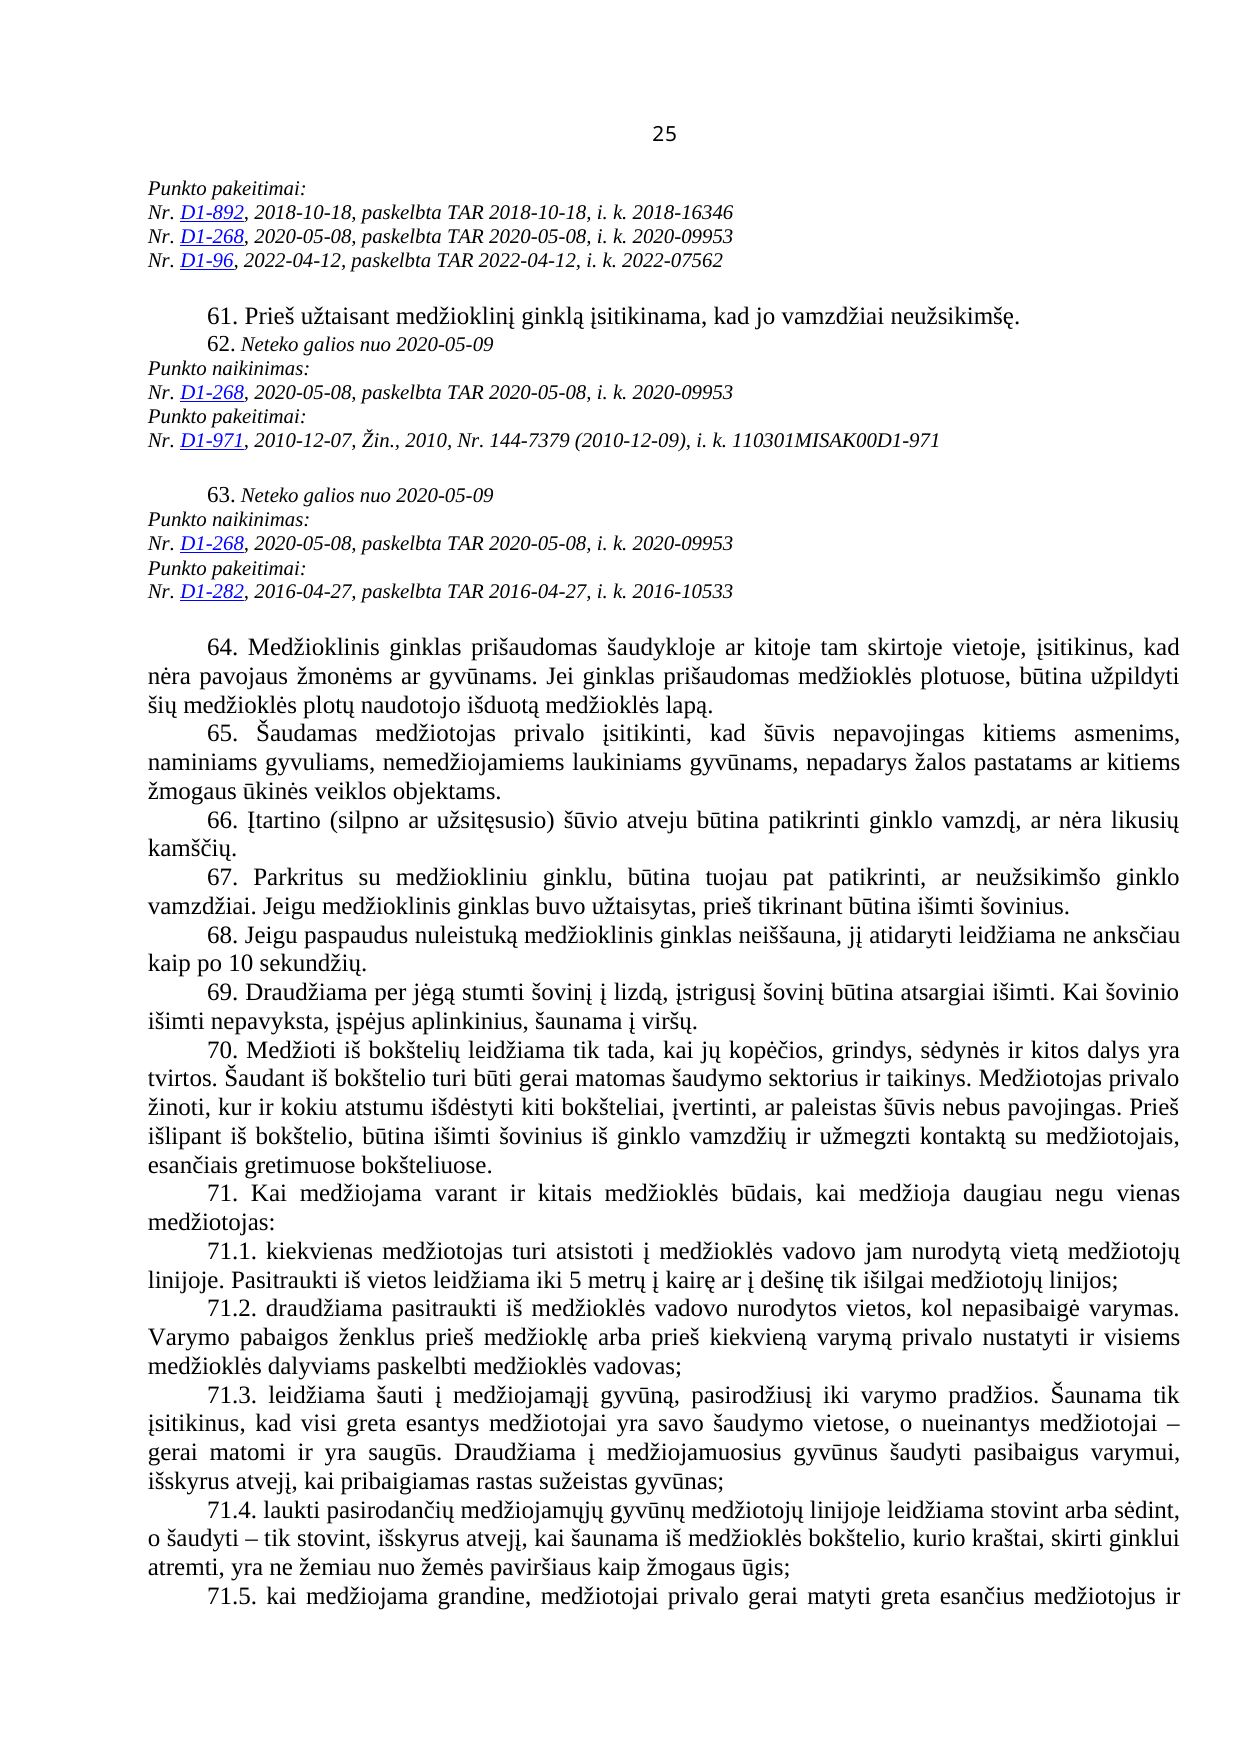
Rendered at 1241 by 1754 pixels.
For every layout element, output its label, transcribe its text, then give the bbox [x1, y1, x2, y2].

text 69. Draudžiama per jėgą stumti šovinį į lizdą, įstrigusį šovinį būtina atsargiai išimti. Kai šovinio išimti nepavyksta, įspėjus aplinkinius, šaunama į viršų. [148, 977, 1181, 1035]
text Nr. D1-268, 2020-05-08, paskelbta TAR 2020-05-08, i. k. 2020-09953 [148, 531, 1181, 555]
text 67. Parkritus su medžiokliniu ginklu, būtina tuojau pat patikrinti, ar neužsikimšo ginklo vamzdžiai. Jeigu medžioklinis ginklas buvo užtaisytas, prieš tikrinant būtina išimti šovinius. [148, 862, 1181, 920]
text Punkto pakeitimai: [148, 404, 1181, 428]
text 71.1. kiekvienas medžiotojas turi atsistoti į medžioklės vadovo jam nurodytą vietą medžiotojų linijoje. Pasitraukti iš vietos leidžiama iki 5 metrų į kairę ar į dešinę tik išilgai medžiotojų linijos; [148, 1236, 1181, 1293]
text Nr. D1-96, 2022-04-12, paskelbta TAR 2022-04-12, i. k. 2022-07562 [148, 248, 1181, 272]
text 68. Jeigu paspaudus nuleistuką medžioklinis ginklas neiššauna, jį atidaryti leidžiama ne anksčiau kaip po 10 sekundžių. [148, 920, 1181, 977]
text Punkto naikinimas: [148, 356, 1181, 380]
text 71.2. draudžiama pasitraukti iš medžioklės vadovo nurodytos vietos, kol nepasibaigė varymas. Varymo pabaigos ženklus prieš medžioklę arba prieš kiekvieną varymą privalo nustatyti ir visiems medžioklės dalyviams paskelbti medžioklės vadovas; [148, 1293, 1181, 1380]
text 70. Medžioti iš bokštelių leidžiama tik tada, kai jų kopėčios, grindys, sėdynės ir kitos dalys yra tvirtos. Šaudant iš bokštelio turi būti gerai matomas šaudymo sektorius ir taikinys. Medžiotojas privalo žinoti, kur ir kokiu atstumu išdėstyti kiti bokšteliai, įvertinti, ar paleistas šūvis nebus pavojingas. Prieš išlipant iš bokštelio, būtina išimti šovinius iš ginklo vamzdžių ir užmegzti kontaktą su medžiotojais, esančiais gretimuose bokšteliuose. [148, 1035, 1181, 1178]
text 66. Įtartino (silpno ar užsitęsusio) šūvio atveju būtina patikrinti ginklo vamzdį, ar nėra likusių kamščių. [148, 805, 1181, 862]
text Nr. D1-892, 2018-10-18, paskelbta TAR 2018-10-18, i. k. 2018-16346 [148, 200, 1181, 224]
text 61. Prieš užtaisant medžioklinį ginklą įsitikinama, kad jo vamzdžiai neužsikimšę. [148, 301, 1181, 329]
text 71.3. leidžiama šauti į medžiojamąjį gyvūną, pasirodžiusį iki varymo pradžios. Šaunama tik įsitikinus, kad visi greta esantys medžiotojai yra savo šaudymo vietose, o nueinantys medžiotojai – gerai matomi ir yra saugūs. Draudžiama į medžiojamuosius gyvūnus šaudyti pasibaigus varymui, išskyrus atvejį, kai pribaigiamas rastas sužeistas gyvūnas; [148, 1380, 1181, 1495]
text Punkto naikinimas: [148, 507, 1181, 531]
text 71.5. kai medžiojama grandine, medžiotojai privalo gerai matyti greta esančius medžiotojus ir [148, 1581, 1181, 1610]
text 65. Šaudamas medžiotojas privalo įsitikinti, kad šūvis nepavojingas kitiems asmenims, naminiams gyvuliams, nemedžiojamiems laukiniams gyvūnams, nepadarys žalos pastatams ar kitiems žmogaus ūkinės veiklos objektams. [148, 718, 1181, 805]
text Nr. D1-971, 2010-12-07, Žin., 2010, Nr. 144-7379 (2010-12-09), i. k. 110301MISAK00D1-971 [148, 428, 1181, 452]
text 71.4. laukti pasirodančių medžiojamųjų gyvūnų medžiotojų linijoje leidžiama stovint arba sėdint, o šaudyti – tik stovint, išskyrus atvejį, kai šaunama iš medžioklės bokštelio, kurio kraštai, skirti ginklui atremti, yra ne žemiau nuo žemės paviršiaus kaip žmogaus ūgis; [148, 1495, 1181, 1581]
text Punkto pakeitimai: [148, 176, 1181, 200]
text 62. Neteko galios nuo 2020-05-09 [148, 329, 1181, 356]
text Punkto pakeitimai: [148, 555, 1181, 579]
text Nr. D1-282, 2016-04-27, paskelbta TAR 2016-04-27, i. k. 2016-10533 [148, 579, 1181, 603]
text Nr. D1-268, 2020-05-08, paskelbta TAR 2020-05-08, i. k. 2020-09953 [148, 380, 1181, 404]
text 71. Kai medžiojama varant ir kitais medžioklės būdais, kai medžioja daugiau negu vienas medžiotojas: [148, 1178, 1181, 1236]
text 63. Neteko galios nuo 2020-05-09 [148, 481, 1181, 507]
text 64. Medžioklinis ginklas prišaudomas šaudykloje ar kitoje tam skirtoje vietoje, įsitikinus, kad nėra pavojaus žmonėms ar gyvūnams. Jei ginklas prišaudomas medžioklės plotuose, būtina užpildyti šių medžioklės plotų naudotojo išduotą medžioklės lapą. [148, 632, 1181, 718]
text Nr. D1-268, 2020-05-08, paskelbta TAR 2020-05-08, i. k. 2020-09953 [148, 224, 1181, 248]
